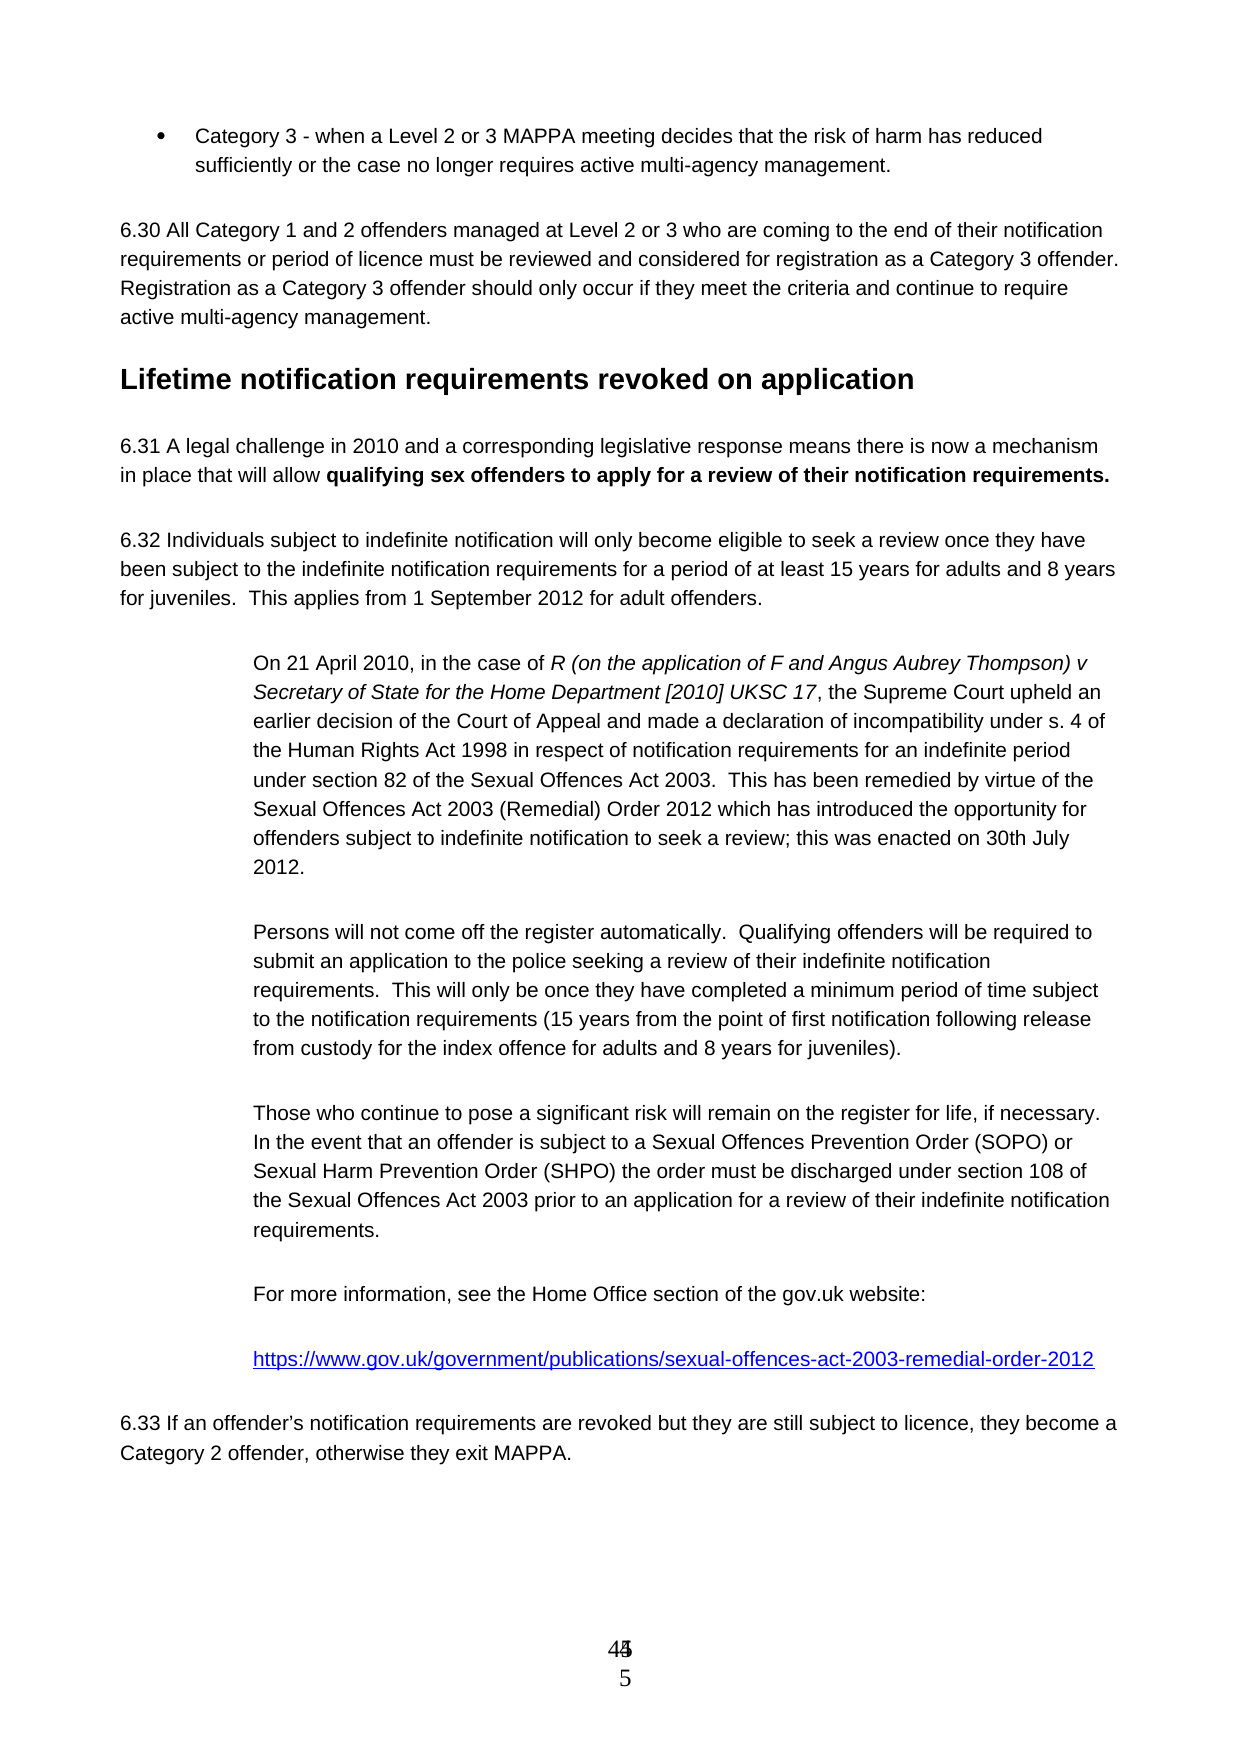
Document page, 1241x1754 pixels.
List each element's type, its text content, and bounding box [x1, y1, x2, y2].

text Lifetime notification requirements revoked on application [120, 366, 1120, 395]
text 6.31 A legal challenge in 2010 and a corresponding legislative response means there is now a mechanism in place that will allow qualifying sex offenders to apply for a review of their notification requirements. [120, 430, 1120, 489]
list Category 3 - when a Level 2 or 3 MAPPA meeting decides that the risk of harm has reduced sufficiently or the case no longer requires active multi-agency management. [157, 120, 1120, 178]
text 6.30 All Category 1 and 2 offenders managed at Level 2 or 3 who are coming to the end of their notification requirements or period of licence must be reviewed and considered for registration as a Category 3 offender. Registration as a Category 3 offender should only occur if they meet the criteria and continue to require active multi-agency management. [120, 214, 1120, 330]
text 6.33 If an offender’s notification requirements are revoked but they are still subject to licence, they become a Category 2 offender, otherwise they exit MAPPA. [120, 1407, 1120, 1466]
text Persons will not come off the register automatically. Qualifying offenders will be required to submit an application to the police seeking a review of their indefinite notification requirements. This will only be once they have completed a minimum period of time subject to the notification requirements (15 years from the point of first notification following release from custody for the index offence for adults and 8 years for juveniles). [253, 916, 1120, 1062]
text https://www.gov.uk/government/publications/sexual-offences-act-2003-remedial-order-2012 [253, 1343, 1120, 1372]
text On 21 April 2010, in the case of R (on the application of F and Angus Aubrey Thompson) v Secretary of State for the Home Department [2010] UKSC 17, the Supreme Court upheld an earlier decision of the Court of Appeal and made a declaration of incompatibility under s. 4 of the Human Rights Act 1998 in respect of notification requirements for an indefinite period under section 82 of the Sexual Offences Act 2003. This has been remedied by virtue of the Sexual Offences Act 2003 (Remedial) Order 2012 which has introduced the opportunity for offenders subject to indefinite notification to seek a review; this was enacted on 30th July 2012. [253, 647, 1120, 880]
text Those who continue to pose a significant risk will remain on the register for life, if necessary. In the event that an offender is subject to a Sexual Offences Prevention Order (SOPO) or Sexual Harm Prevention Order (SHPO) the order must be discharged under section 108 of the Sexual Offences Act 2003 prior to an application for a review of their indefinite notification requirements. [253, 1097, 1120, 1243]
text 6.32 Individuals subject to indefinite notification will only become eligible to seek a review once they have been subject to the indefinite notification requirements for a period of at least 15 years for adults and 8 years for juveniles. This applies from 1 September 2012 for adult offenders. [120, 524, 1120, 612]
text For more information, see the Home Office section of the gov.uk website: [253, 1278, 1120, 1307]
